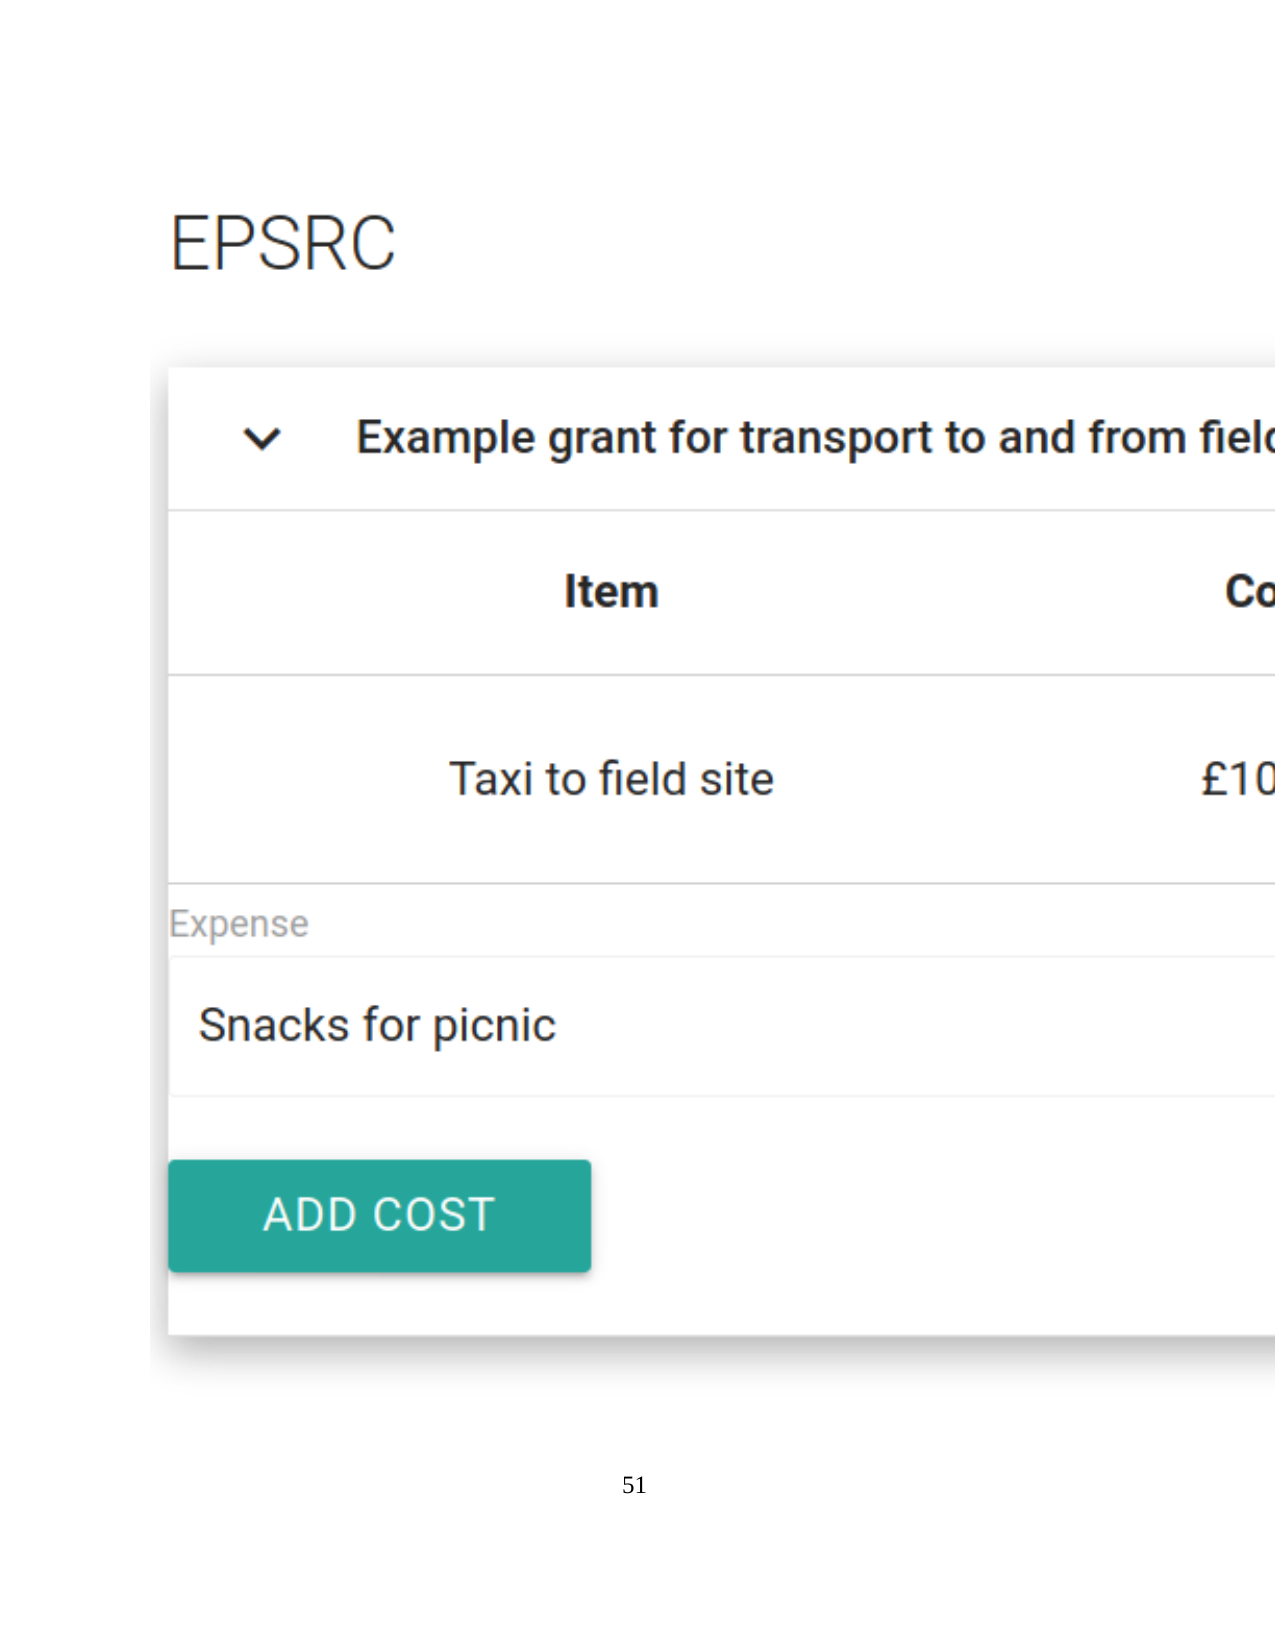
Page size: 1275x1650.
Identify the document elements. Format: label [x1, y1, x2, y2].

picture [150, 150, 1275, 1423]
